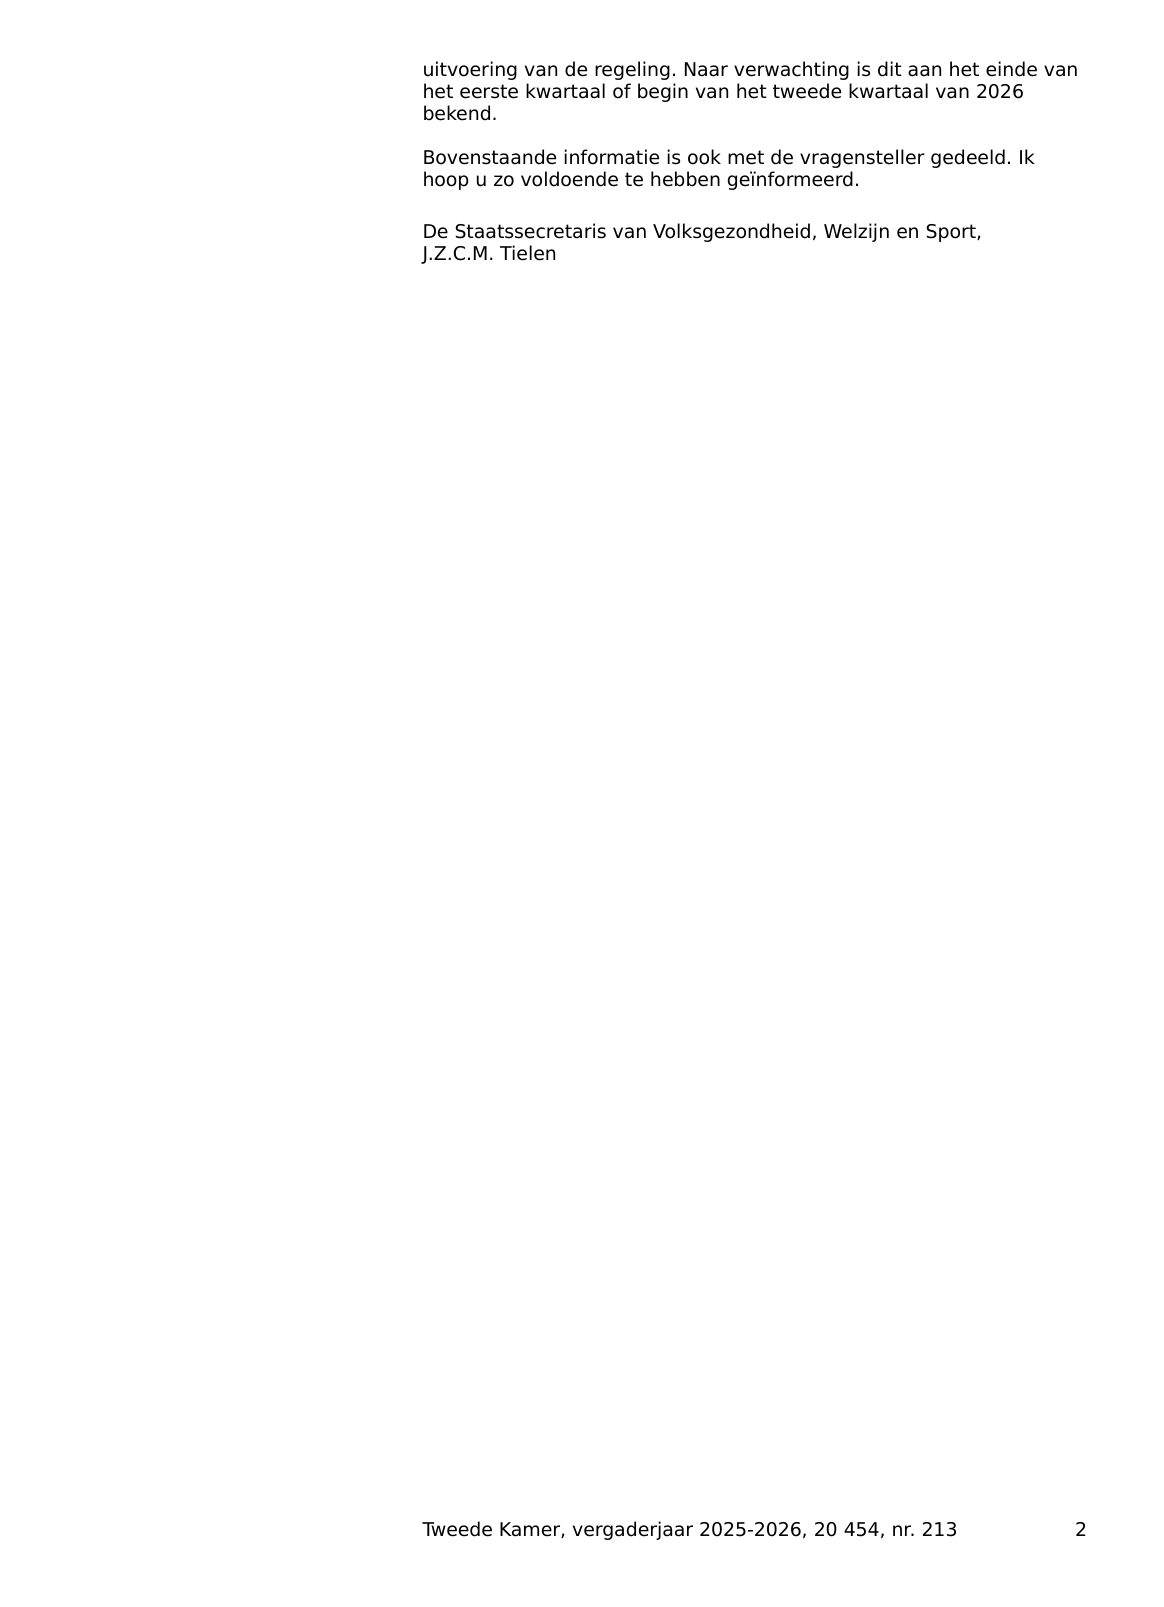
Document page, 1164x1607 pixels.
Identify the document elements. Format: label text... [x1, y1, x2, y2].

text De Staatssecretaris van Volksgezondheid, Welzijn en Sport, J.Z.C.M. Tielen [422, 221, 1087, 265]
text Bovenstaande informatie is ook met de vragensteller gedeeld. Ik hoop u zo voldoende te hebben geïnformeerd. [422, 147, 1087, 191]
text uitvoering van de regeling. Naar verwachting is dit aan het einde van het eerste kwartaal of begin van het tweede kwartaal van 2026 bekend. [422, 59, 1087, 125]
